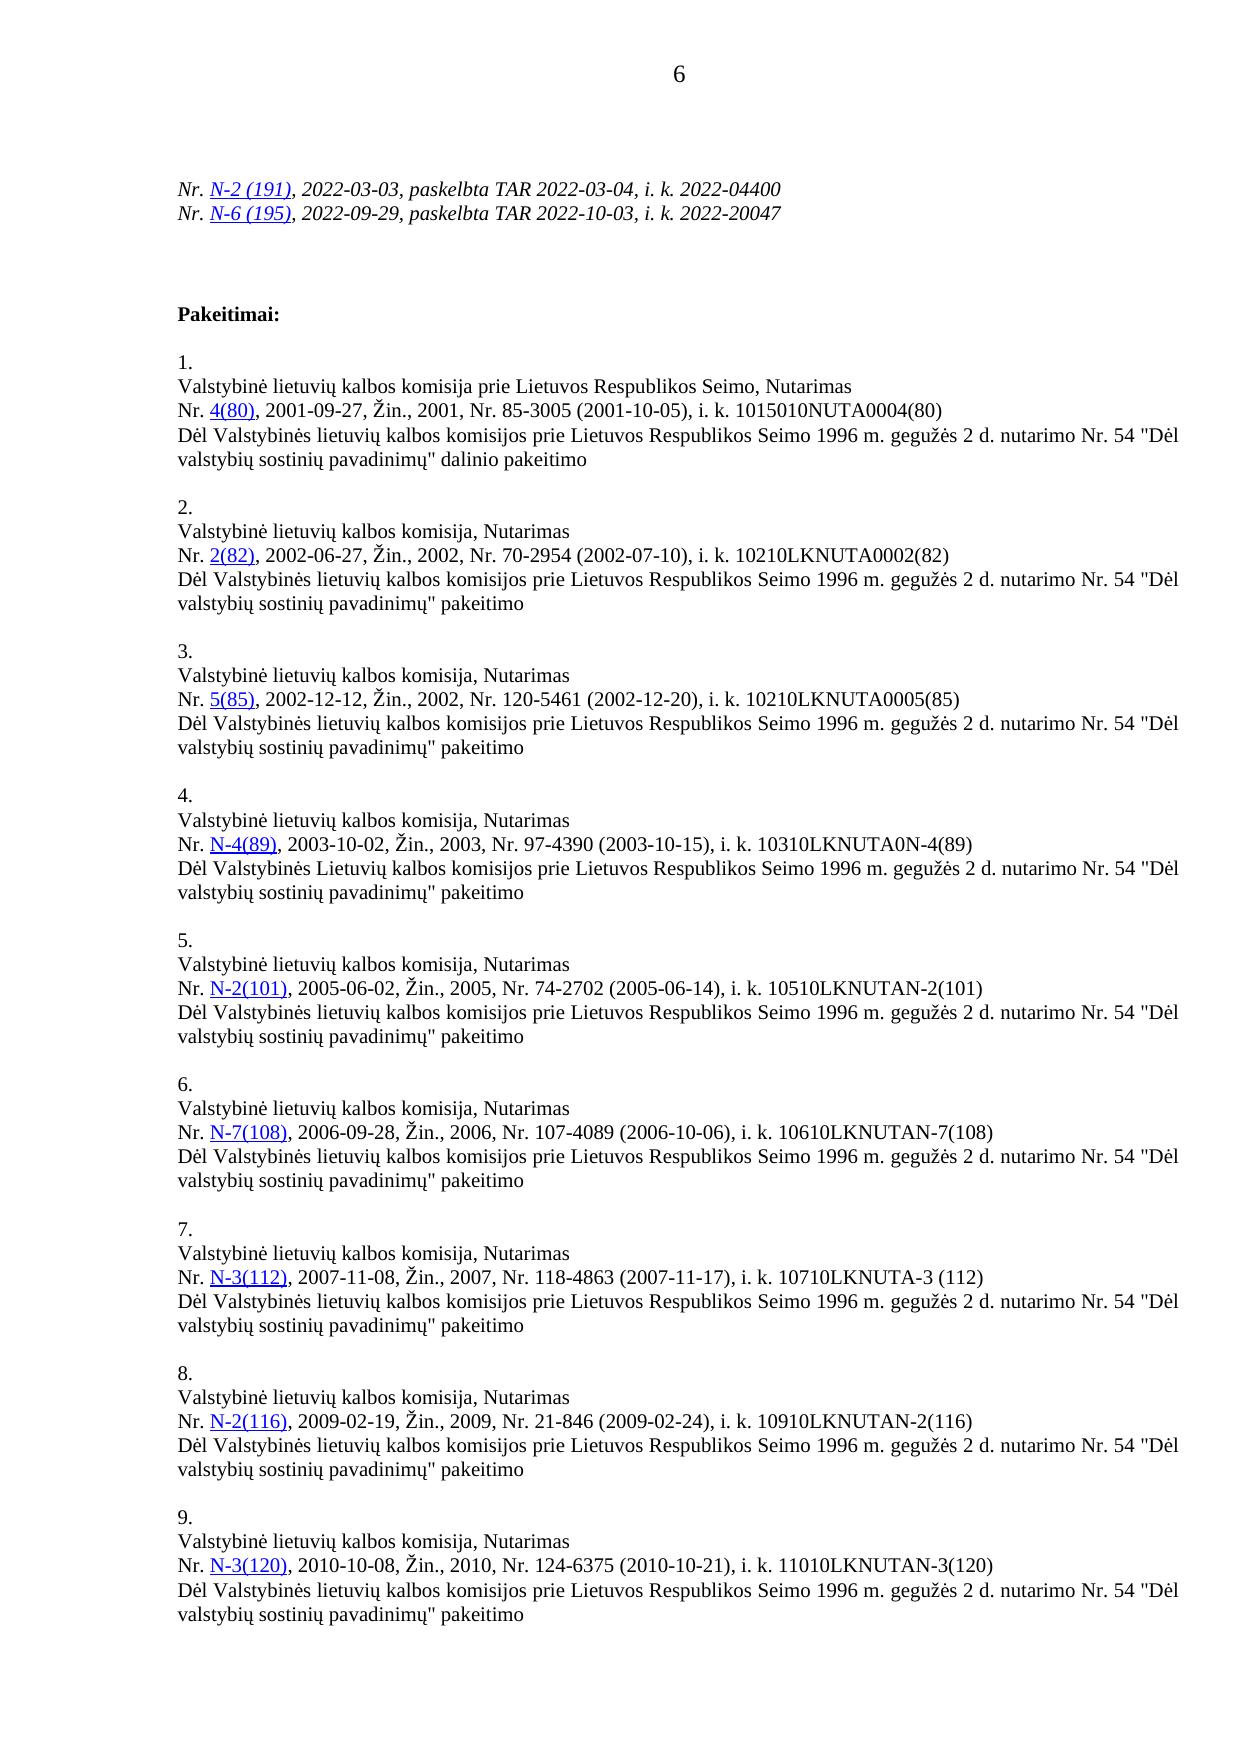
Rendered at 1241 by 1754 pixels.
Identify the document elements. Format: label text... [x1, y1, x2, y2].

text Dėl Valstybinės lietuvių kalbos komisijos prie Lietuvos Respublikos Seimo 1996 m. gegužės 2 d. nutarimo Nr. 54 "Dėl valstybių sostinių pavadinimų" pakeitimo [177, 567, 1181, 615]
text Nr. N-2(101), 2005-06-02, Žin., 2005, Nr. 74-2702 (2005-06-14), i. k. 10510LKNUTAN-2(101) [177, 976, 1181, 1000]
text Valstybinė lietuvių kalbos komisija, Nutarimas [177, 663, 1181, 687]
text Nr. N-3(120), 2010-10-08, Žin., 2010, Nr. 124-6375 (2010-10-21), i. k. 11010LKNUTAN-3(120) [177, 1553, 1181, 1577]
text 3. [177, 639, 1181, 663]
text Nr. 5(85), 2002-12-12, Žin., 2002, Nr. 120-5461 (2002-12-20), i. k. 10210LKNUTA0005(85) [177, 687, 1181, 711]
text Dėl Valstybinės lietuvių kalbos komisijos prie Lietuvos Respublikos Seimo 1996 m. gegužės 2 d. nutarimo Nr. 54 "Dėl valstybių sostinių pavadinimų" pakeitimo [177, 1000, 1181, 1048]
text Nr. N-6 (195), 2022-09-29, paskelbta TAR 2022-10-03, i. k. 2022-20047 [177, 201, 1181, 225]
text Nr. N-2(116), 2009-02-19, Žin., 2009, Nr. 21-846 (2009-02-24), i. k. 10910LKNUTAN-2(116) [177, 1409, 1181, 1433]
text Dėl Valstybinės lietuvių kalbos komisijos prie Lietuvos Respublikos Seimo 1996 m. gegužės 2 d. nutarimo Nr. 54 "Dėl valstybių sostinių pavadinimų" pakeitimo [177, 1289, 1181, 1337]
text Valstybinė lietuvių kalbos komisija, Nutarimas [177, 952, 1181, 976]
text Dėl Valstybinės Lietuvių kalbos komisijos prie Lietuvos Respublikos Seimo 1996 m. gegužės 2 d. nutarimo Nr. 54 "Dėl valstybių sostinių pavadinimų" pakeitimo [177, 856, 1181, 904]
text 5. [177, 928, 1181, 952]
text 9. [177, 1505, 1181, 1529]
text Nr. N-4(89), 2003-10-02, Žin., 2003, Nr. 97-4390 (2003-10-15), i. k. 10310LKNUTA0N-4(89) [177, 832, 1181, 856]
text Valstybinė lietuvių kalbos komisija, Nutarimas [177, 807, 1181, 832]
text 7. [177, 1217, 1181, 1241]
text Pakeitimai: [177, 302, 1181, 326]
text Nr. N-3(112), 2007-11-08, Žin., 2007, Nr. 118-4863 (2007-11-17), i. k. 10710LKNUTA-3 (112) [177, 1265, 1181, 1289]
text Dėl Valstybinės lietuvių kalbos komisijos prie Lietuvos Respublikos Seimo 1996 m. gegužės 2 d. nutarimo Nr. 54 "Dėl valstybių sostinių pavadinimų" pakeitimo [177, 711, 1181, 759]
text Valstybinė lietuvių kalbos komisija prie Lietuvos Respublikos Seimo, Nutarimas [177, 374, 1181, 398]
text Valstybinė lietuvių kalbos komisija, Nutarimas [177, 1385, 1181, 1409]
text 6. [177, 1072, 1181, 1096]
text Nr. N-7(108), 2006-09-28, Žin., 2006, Nr. 107-4089 (2006-10-06), i. k. 10610LKNUTAN-7(108) [177, 1120, 1181, 1144]
text Dėl Valstybinės lietuvių kalbos komisijos prie Lietuvos Respublikos Seimo 1996 m. gegužės 2 d. nutarimo Nr. 54 "Dėl valstybių sostinių pavadinimų" pakeitimo [177, 1433, 1181, 1481]
text Dėl Valstybinės lietuvių kalbos komisijos prie Lietuvos Respublikos Seimo 1996 m. gegužės 2 d. nutarimo Nr. 54 "Dėl valstybių sostinių pavadinimų" dalinio pakeitimo [177, 422, 1181, 471]
text 4. [177, 783, 1181, 807]
text Nr. 2(82), 2002-06-27, Žin., 2002, Nr. 70-2954 (2002-07-10), i. k. 10210LKNUTA0002(82) [177, 543, 1181, 567]
text Dėl Valstybinės lietuvių kalbos komisijos prie Lietuvos Respublikos Seimo 1996 m. gegužės 2 d. nutarimo Nr. 54 "Dėl valstybių sostinių pavadinimų" pakeitimo [177, 1144, 1181, 1192]
text Valstybinė lietuvių kalbos komisija, Nutarimas [177, 519, 1181, 543]
text Nr. 4(80), 2001-09-27, Žin., 2001, Nr. 85-3005 (2001-10-05), i. k. 1015010NUTA0004(80) [177, 398, 1181, 422]
text Valstybinė lietuvių kalbos komisija, Nutarimas [177, 1096, 1181, 1120]
text 1. [177, 350, 1181, 374]
text 2. [177, 495, 1181, 519]
text Valstybinė lietuvių kalbos komisija, Nutarimas [177, 1529, 1181, 1553]
text Dėl Valstybinės lietuvių kalbos komisijos prie Lietuvos Respublikos Seimo 1996 m. gegužės 2 d. nutarimo Nr. 54 "Dėl valstybių sostinių pavadinimų" pakeitimo [177, 1577, 1181, 1626]
text Nr. N-2 (191), 2022-03-03, paskelbta TAR 2022-03-04, i. k. 2022-04400 [177, 177, 1181, 201]
text Valstybinė lietuvių kalbos komisija, Nutarimas [177, 1241, 1181, 1265]
text 8. [177, 1361, 1181, 1385]
